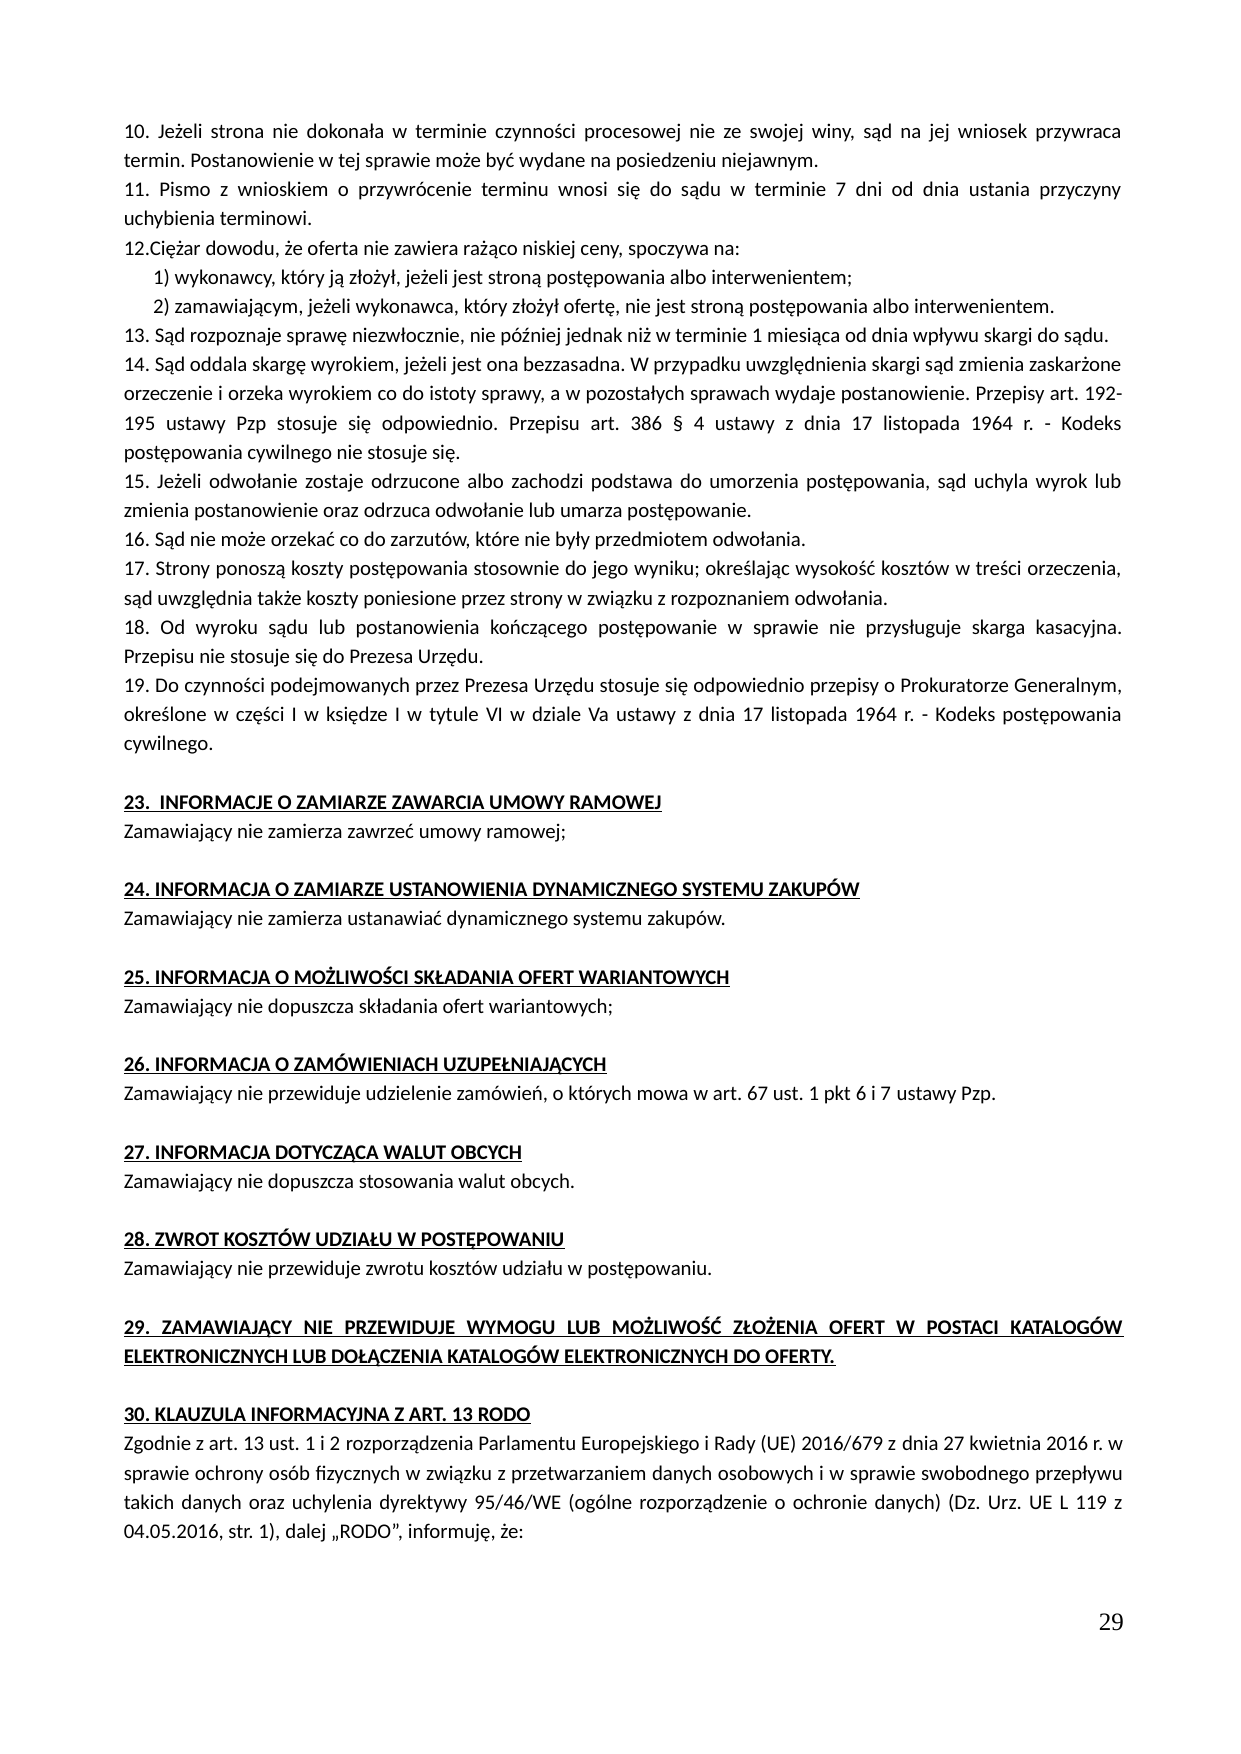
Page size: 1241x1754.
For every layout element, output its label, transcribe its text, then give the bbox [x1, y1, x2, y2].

text 15. Jeżeli odwołanie zostaje odrzucone albo zachodzi podstawa do umorzenia postępowania, sąd uchyla wyrok lub zmienia postanowienie oraz odrzuca odwołanie lub umarza postępowanie. [123, 468, 1123, 523]
text 10. Jeżeli strona nie dokonała w terminie czynności procesowej nie ze swojej winy, sąd na jej wniosek przywraca termin. Postanowienie w tej sprawie może być wydane na posiedzeniu niejawnym. [123, 118, 1123, 173]
text Zamawiający nie zamierza ustanawiać dynamicznego systemu zakupów. [123, 906, 1123, 931]
text 18. Od wyroku sądu lub postanowienia kończącego postępowanie w sprawie nie przysługuje skarga kasacyjna. Przepisu nie stosuje się do Prezesa Urzędu. [123, 614, 1123, 668]
text 30. KLAUZULA INFORMACYJNA Z ART. 13 RODO [123, 1401, 1123, 1427]
text Zgodnie z art. 13 ust. 1 i 2 rozporządzenia Parlamentu Europejskiego i Rady (UE) 2016/679 z dnia 27 kwietnia 2016 r. w sprawie ochrony osób fizycznych w związku z przetwarzaniem danych osobowych i w sprawie swobodnego przepływu takich danych oraz uchylenia dyrektywy 95/46/WE (ogólne rozporządzenie o ochronie danych) (Dz. Urz. UE L 119 z 04.05.2016, str. 1), dalej „RODO”, informuję, że: [123, 1431, 1123, 1543]
text 24. INFORMACJA O ZAMIARZE USTANOWIENIA DYNAMICZNEGO SYSTEMU ZAKUPÓW [123, 876, 1123, 902]
text Zamawiający nie zamierza zawrzeć umowy ramowej; [123, 818, 1123, 843]
text 27. INFORMACJA DOTYCZĄCA WALUT OBCYCH [123, 1139, 1123, 1164]
text 28. ZWROT KOSZTÓW UDZIAŁU W POSTĘPOWANIU [123, 1226, 1123, 1252]
text 1) wykonawcy, który ją złożył, jeżeli jest stroną postępowania albo interwenientem; [153, 264, 1123, 289]
text 2) zamawiającym, jeżeli wykonawca, który złożył ofertę, nie jest stroną postępowania albo interwenientem. [153, 293, 1123, 318]
text Zamawiający nie przewiduje udzielenie zamówień, o których mowa w art. 67 ust. 1 pkt 6 i 7 ustawy Pzp. [123, 1081, 1123, 1106]
text ELEKTRONICZNYCH LUB DOŁĄCZENIA KATALOGÓW ELEKTRONICZNYCH DO OFERTY. [123, 1337, 1123, 1368]
text 14. Sąd oddala skargę wyrokiem, jeżeli jest ona bezzasadna. W przypadku uwzględnienia skargi sąd zmienia zaskarżone orzeczenie i orzeka wyrokiem co do istoty sprawy, a w pozostałych sprawach wydaje postanowienie. Przepisy art. 192-195 ustawy Pzp stosuje się odpowiednio. Przepisu art. 386 § 4 ustawy z dnia 17 listopada 1964 r. - Kodeks postępowania cywilnego nie stosuje się. [123, 351, 1123, 464]
text 17. Strony ponoszą koszty postępowania stosownie do jego wyniku; określając wysokość kosztów w treści orzeczenia, sąd uwzględnia także koszty poniesione przez strony w związku z rozpoznaniem odwołania. [123, 556, 1123, 610]
text 16. Sąd nie może orzekać co do zarzutów, które nie były przedmiotem odwołania. [123, 526, 1123, 552]
text Zamawiający nie przewiduje zwrotu kosztów udziału w postępowaniu. [123, 1256, 1123, 1281]
text Zamawiający nie dopuszcza składania ofert wariantowych; [123, 993, 1123, 1018]
text 29. ZAMAWIAJĄCY NIE PRZEWIDUJE WYMOGU LUB MOŻLIWOŚĆ ZŁOŻENIA OFERT W POSTACI KATALOGÓW [123, 1314, 1123, 1336]
text 11. Pismo z wnioskiem o przywrócenie terminu wnosi się do sądu w terminie 7 dni od dnia ustania przyczyny uchybienia terminowi. [123, 176, 1123, 231]
text 25. INFORMACJA O MOŻLIWOŚCI SKŁADANIA OFERT WARIANTOWYCH [123, 964, 1123, 989]
text Zamawiający nie dopuszcza stosowania walut obcych. [123, 1168, 1123, 1193]
text 12.Ciężar dowodu, że oferta nie zawiera rażąco niskiej ceny, spoczywa na: [123, 235, 1123, 260]
text 26. INFORMACJA O ZAMÓWIENIACH UZUPEŁNIAJĄCYCH [123, 1051, 1123, 1077]
text 23. INFORMACJE O ZAMIARZE ZAWARCIA UMOWY RAMOWEJ [123, 789, 1123, 814]
text 19. Do czynności podejmowanych przez Prezesa Urzędu stosuje się odpowiednio przepisy o Prokuratorze Generalnym, określone w części I w księdze I w tytule VI w dziale Va ustawy z dnia 17 listopada 1964 r. - Kodeks postępowania cywilnego. [123, 672, 1123, 756]
text 13. Sąd rozpoznaje sprawę niezwłocznie, nie później jednak niż w terminie 1 miesiąca od dnia wpływu skargi do sądu. [123, 322, 1123, 348]
